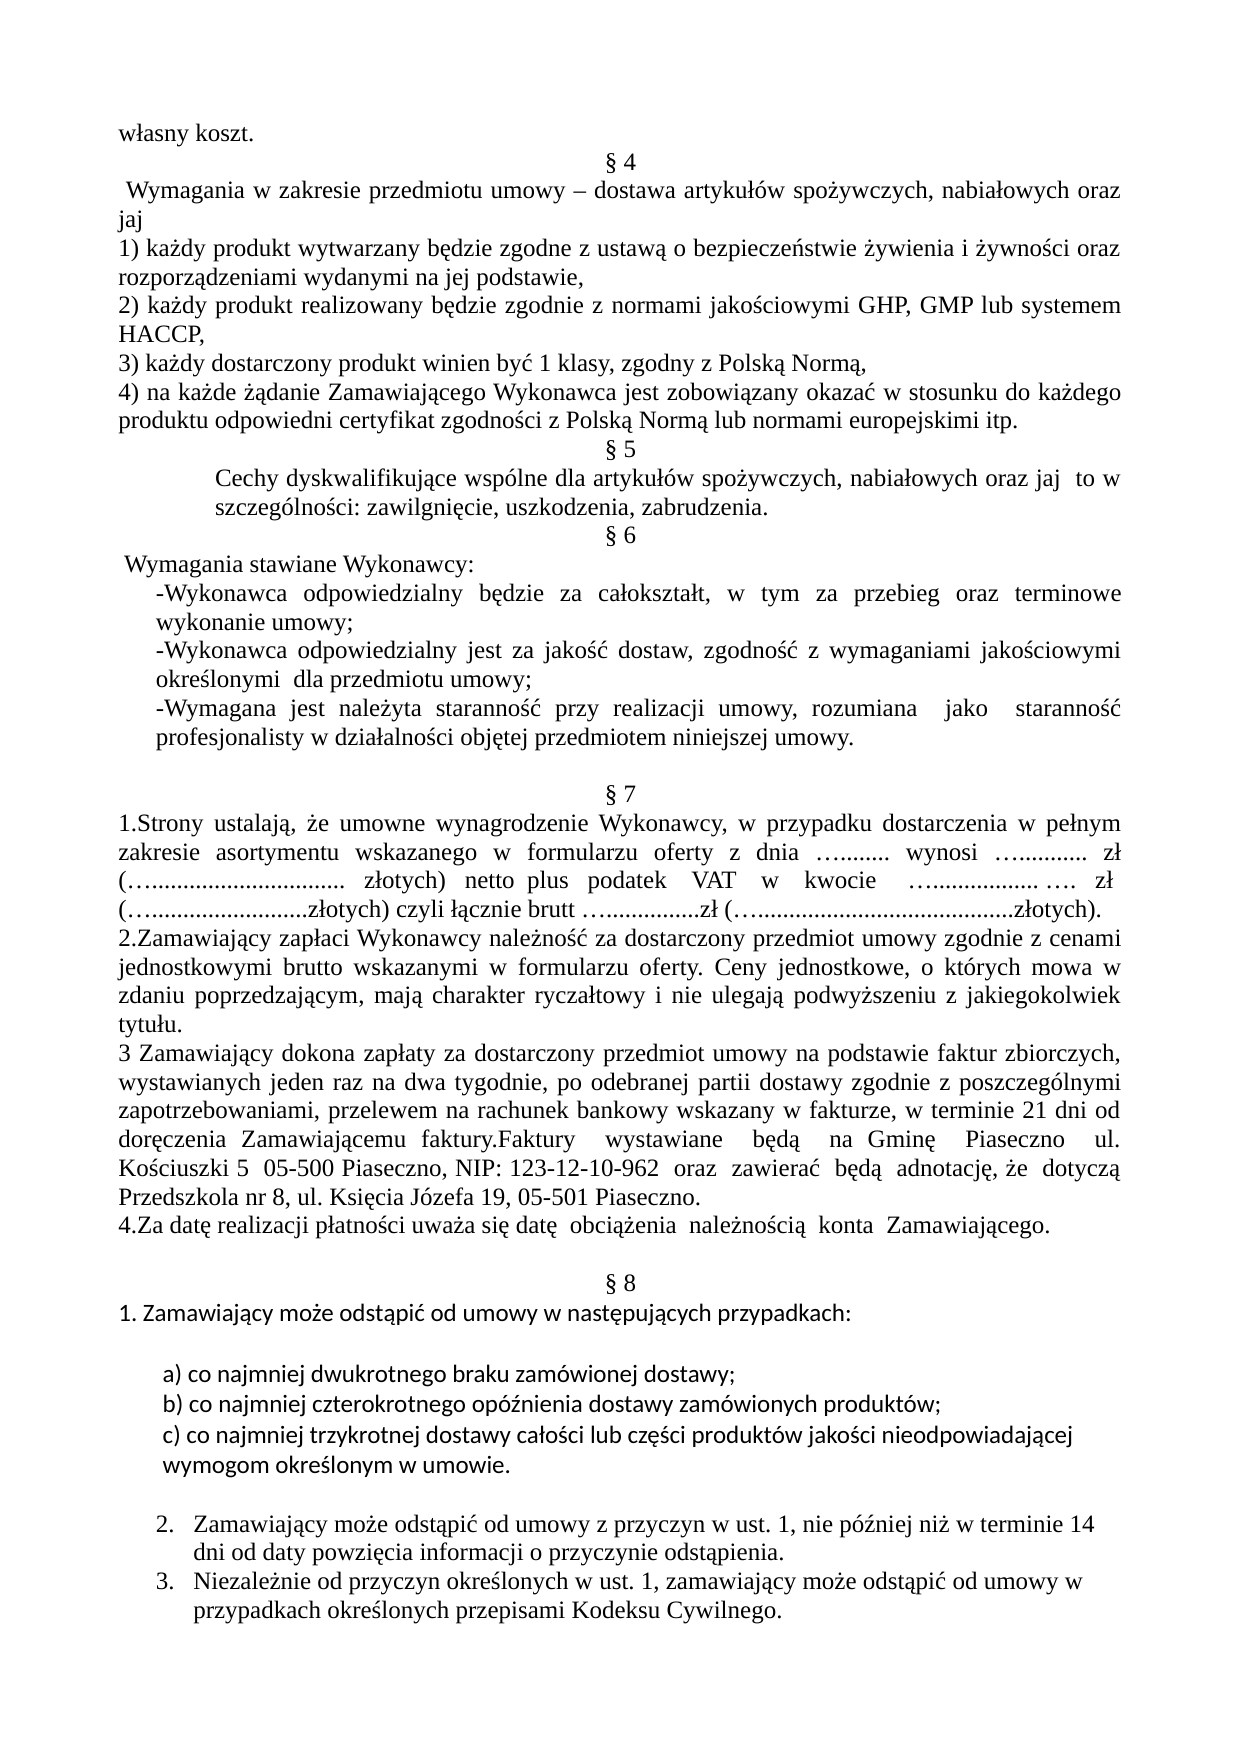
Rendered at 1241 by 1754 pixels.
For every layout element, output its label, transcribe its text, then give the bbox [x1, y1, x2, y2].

text 1. Zamawiający może odstąpić od umowy w następujących przypadkach: [118, 1297, 1122, 1327]
text 4.Za datę realizacji płatności uważa się datę obciążenia należnością konta Zamawiającego. [118, 1211, 1122, 1239]
text Wymagania w zakresie przedmiotu umowy – dostawa artykułów spożywczych, nabiałowych oraz jaj [118, 176, 1122, 233]
text § 5 [118, 434, 1122, 463]
text (….........................złotych) czyli łącznie brutt …...............zł (….........................................złotych). [118, 894, 1122, 923]
text 4) na każde żądanie Zamawiającego Wykonawca jest zobowiązany okazać w stosunku do każdego produktu odpowiedni certyfikat zgodności z Polską Normą lub normami europejskimi itp. [118, 377, 1122, 434]
text 1.Strony ustalają, że umowne wynagrodzenie Wykonawcy, w przypadku dostarczenia w pełnym zakresie asortymentu wskazanego w formularzu oferty z dnia …........ wynosi …........... zł (…............................... złotych) netto plus podatek VAT w kwocie …................. …. zł [118, 808, 1122, 894]
text własny koszt. [118, 118, 1122, 147]
list -Wykonawca odpowiedzialny jest za jakość dostaw, zgodność z wymaganiami jakościowymi określonymi dla przedmiotu umowy; [156, 636, 1122, 693]
text Wymagania stawiane Wykonawcy: [118, 549, 1122, 578]
text § 8 [118, 1268, 1122, 1297]
text 2.Zamawiający zapłaci Wykonawcy należność za dostarczony przedmiot umowy zgodnie z cenami jednostkowymi brutto wskazanymi w formularzu oferty. Ceny jednostkowe, o których mowa w zdaniu poprzedzającym, mają charakter ryczałtowy i nie ulegają podwyższeniu z jakiegokolwiek tytułu. [118, 923, 1122, 1038]
text § 7 [118, 779, 1122, 808]
text a) co najmniej dwukrotnego braku zamówionej dostawy; [162, 1358, 1122, 1388]
list Cechy dyskwalifikujące wspólne dla artykułów spożywczych, nabiałowych oraz jaj to w szczególności: zawilgnięcie, uszkodzenia, zabrudzenia. [215, 463, 1122, 521]
list Niezależnie od przyczyn określonych w ust. 1, zamawiający może odstąpić od umowy w przypadkach określonych przepisami Kodeksu Cywilnego. [156, 1566, 1122, 1624]
text c) co najmniej trzykrotnej dostawy całości lub części produktów jakości nieodpowiadającej wymogom określonym w umowie. [162, 1419, 1122, 1480]
list Zamawiający może odstąpić od umowy z przyczyn w ust. 1, nie później niż w terminie 14 dni od daty powzięcia informacji o przyczynie odstąpienia. [156, 1509, 1122, 1566]
text 3 Zamawiający dokona zapłaty za dostarczony przedmiot umowy na podstawie faktur zbiorczych, wystawianych jeden raz na dwa tygodnie, po odebranej partii dostawy zgodnie z poszczególnymi zapotrzebowaniami, przelewem na rachunek bankowy wskazany w fakturze, w terminie 21 dni od doręczenia Zamawiającemu faktury.Faktury wystawiane będą na Gminę Piaseczno ul. Kościuszki 5 05-500 Piaseczno, NIP: 123-12-10-962 oraz zawierać będą adnotację, że dotyczą Przedszkola nr 8, ul. Księcia Józefa 19, 05-501 Piaseczno. [118, 1038, 1122, 1211]
text § 6 [118, 521, 1122, 549]
text § 4 [118, 147, 1122, 176]
list -Wymagana jest należyta staranność przy realizacji umowy, rozumiana jako staranność profesjonalisty w działalności objętej przedmiotem niniejszej umowy. [156, 693, 1122, 751]
text 1) każdy produkt wytwarzany będzie zgodne z ustawą o bezpieczeństwie żywienia i żywności oraz rozporządzeniami wydanymi na jej podstawie, [118, 233, 1122, 291]
text 2) każdy produkt realizowany będzie zgodnie z normami jakościowymi GHP, GMP lub systemem HACCP, [118, 291, 1122, 348]
text b) co najmniej czterokrotnego opóźnienia dostawy zamówionych produktów; [162, 1388, 1122, 1419]
list -Wykonawca odpowiedzialny będzie za całokształt, w tym za przebieg oraz terminowe wykonanie umowy; [156, 578, 1122, 636]
text 3) każdy dostarczony produkt winien być 1 klasy, zgodny z Polską Normą, [118, 348, 1122, 377]
